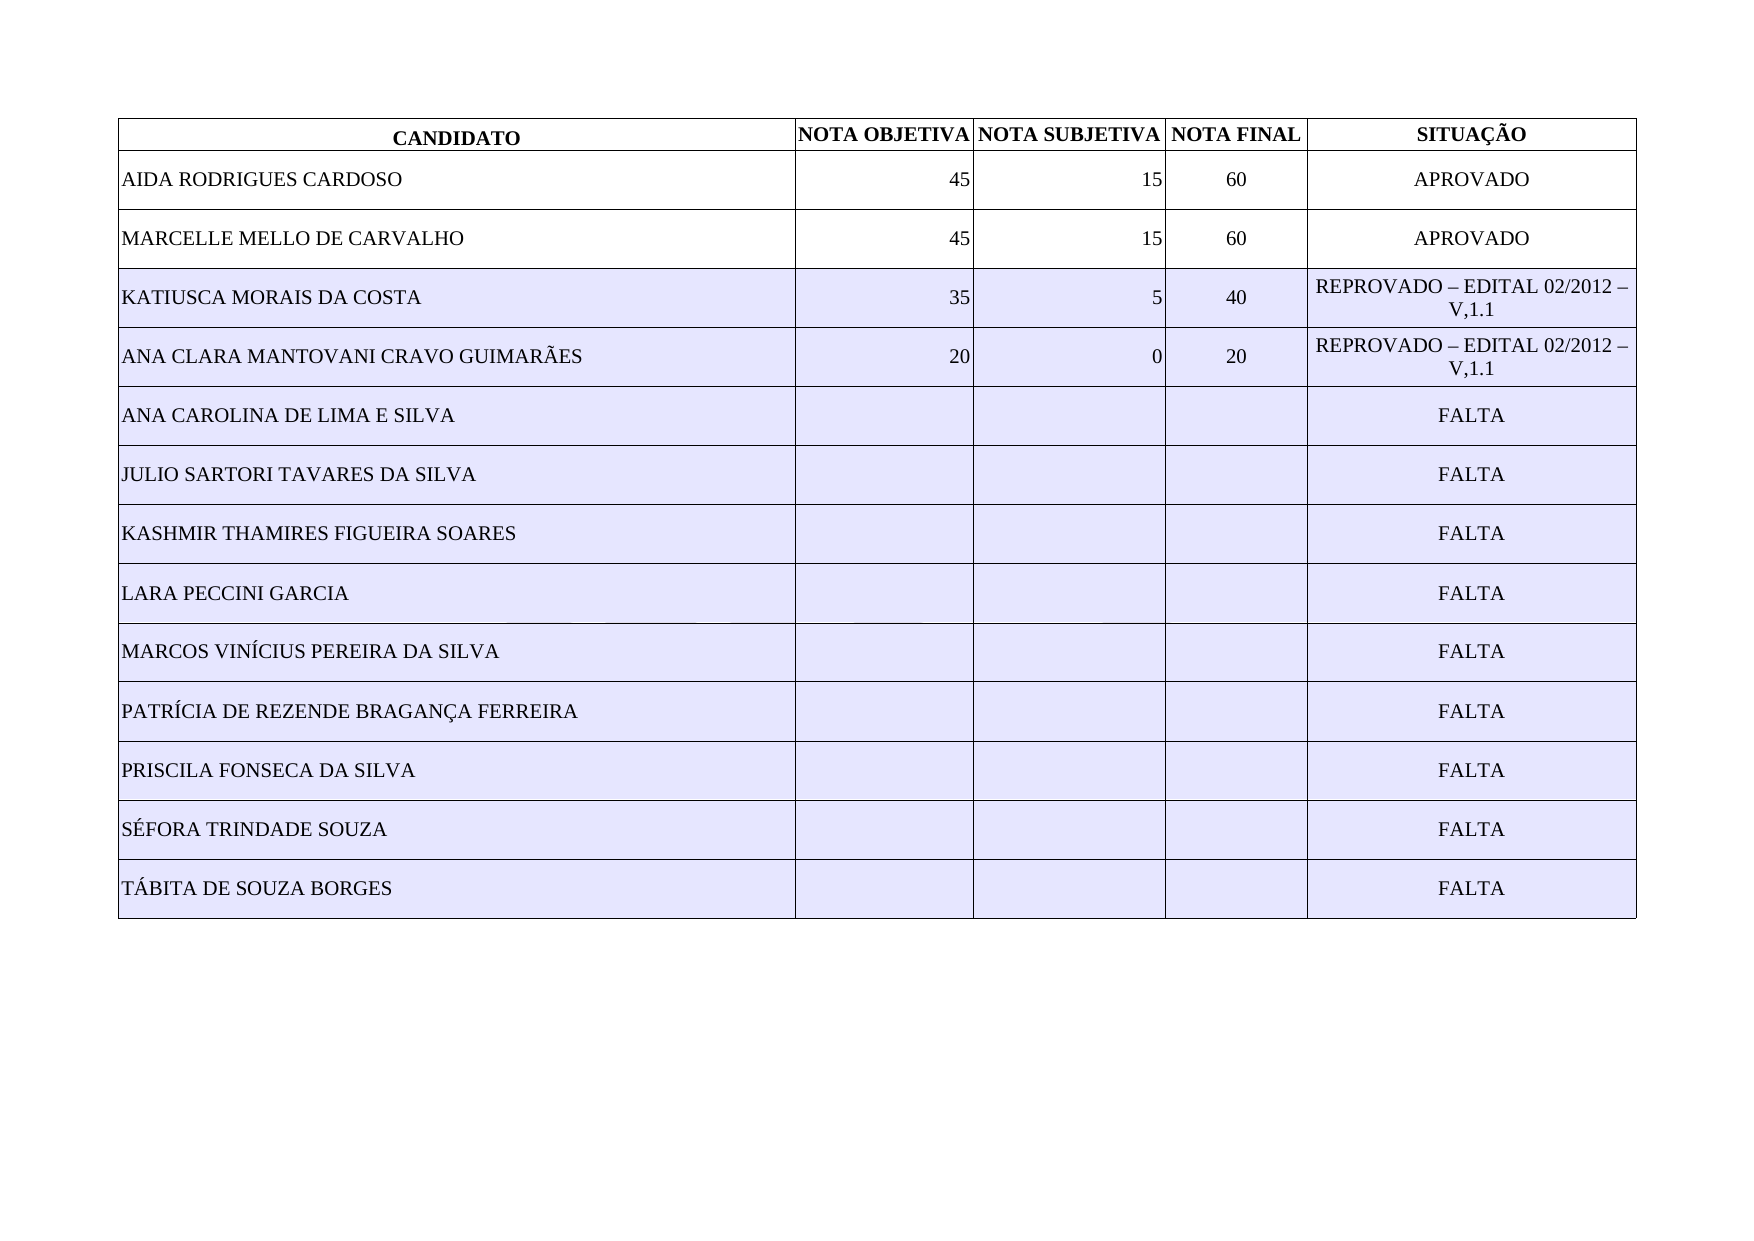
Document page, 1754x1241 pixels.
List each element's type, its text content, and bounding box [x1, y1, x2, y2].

table_cell [1166, 564, 1307, 622]
table_cell ANA CLARA MANTOVANI CRAVO GUIMARÃES [119, 328, 795, 386]
table_cell FALTA [1308, 624, 1636, 681]
table_cell [796, 505, 973, 563]
table_cell [1166, 387, 1307, 445]
table_cell [974, 446, 1165, 504]
table_cell FALTA [1308, 505, 1636, 563]
table_cell [1166, 446, 1307, 504]
table_cell [974, 801, 1165, 859]
table_cell [974, 505, 1165, 563]
table_cell [796, 742, 973, 799]
table_cell LARA PECCINI GARCIA [119, 564, 795, 622]
table_cell [1166, 742, 1307, 799]
table_cell [796, 446, 973, 504]
table_cell APROVADO [1308, 151, 1636, 209]
table_cell APROVADO [1308, 210, 1636, 268]
table_cell [1166, 624, 1307, 681]
table_cell [796, 564, 973, 622]
table_cell 5 [974, 269, 1165, 327]
table_cell [974, 682, 1165, 741]
table_cell [1166, 505, 1307, 563]
table_cell PATRÍCIA DE REZENDE BRAGANÇA FERREIRA [119, 682, 795, 741]
table_cell 60 [1166, 151, 1307, 209]
table_cell [974, 387, 1165, 445]
table_cell KASHMIR THAMIRES FIGUEIRA SOARES [119, 505, 795, 563]
table_cell [796, 801, 973, 859]
table_cell ANA CAROLINA DE LIMA E SILVA [119, 387, 795, 445]
table_cell 40 [1166, 269, 1307, 327]
table_cell REPROVADO – EDITAL 02/2012 – V,1.1 [1308, 269, 1636, 327]
table_cell AIDA RODRIGUES CARDOSO [119, 151, 795, 209]
table_cell [974, 742, 1165, 799]
table_cell 45 [796, 210, 973, 268]
table_cell JULIO SARTORI TAVARES DA SILVA [119, 446, 795, 504]
table_cell [796, 860, 973, 918]
table_cell [1166, 860, 1307, 918]
table_cell 0 [974, 328, 1165, 386]
table_cell MARCELLE MELLO DE CARVALHO [119, 210, 795, 268]
table_header NOTA FINAL [1166, 119, 1307, 150]
table_cell [796, 682, 973, 741]
table_header NOTA SUBJETIVA [974, 119, 1165, 150]
table_cell FALTA [1308, 446, 1636, 504]
table_cell SÉFORA TRINDADE SOUZA [119, 801, 795, 859]
table_cell 60 [1166, 210, 1307, 268]
table_cell PRISCILA FONSECA DA SILVA [119, 742, 795, 799]
table_cell [796, 624, 973, 681]
table_cell FALTA [1308, 801, 1636, 859]
table_header CANDIDATO [119, 119, 795, 150]
table_cell TÁBITA DE SOUZA BORGES [119, 860, 795, 918]
table_cell [974, 624, 1165, 681]
table_cell 45 [796, 151, 973, 209]
table_cell FALTA [1308, 682, 1636, 741]
table_cell 20 [796, 328, 973, 386]
table_cell [974, 564, 1165, 622]
table_cell MARCOS VINÍCIUS PEREIRA DA SILVA [119, 624, 795, 681]
table_cell FALTA [1308, 564, 1636, 622]
table_cell 20 [1166, 328, 1307, 386]
table_header NOTA OBJETIVA [796, 119, 973, 150]
table_cell [796, 387, 973, 445]
table_cell FALTA [1308, 387, 1636, 445]
table_cell [1166, 682, 1307, 741]
table_cell [974, 860, 1165, 918]
table_cell 35 [796, 269, 973, 327]
table_cell KATIUSCA MORAIS DA COSTA [119, 269, 795, 327]
table_cell [1166, 801, 1307, 859]
table_cell FALTA [1308, 742, 1636, 799]
table_cell REPROVADO – EDITAL 02/2012 – V,1.1 [1308, 328, 1636, 386]
table_header SITUAÇÃO [1308, 119, 1636, 150]
table_cell 15 [974, 151, 1165, 209]
table_cell 15 [974, 210, 1165, 268]
table_cell FALTA [1308, 860, 1636, 918]
